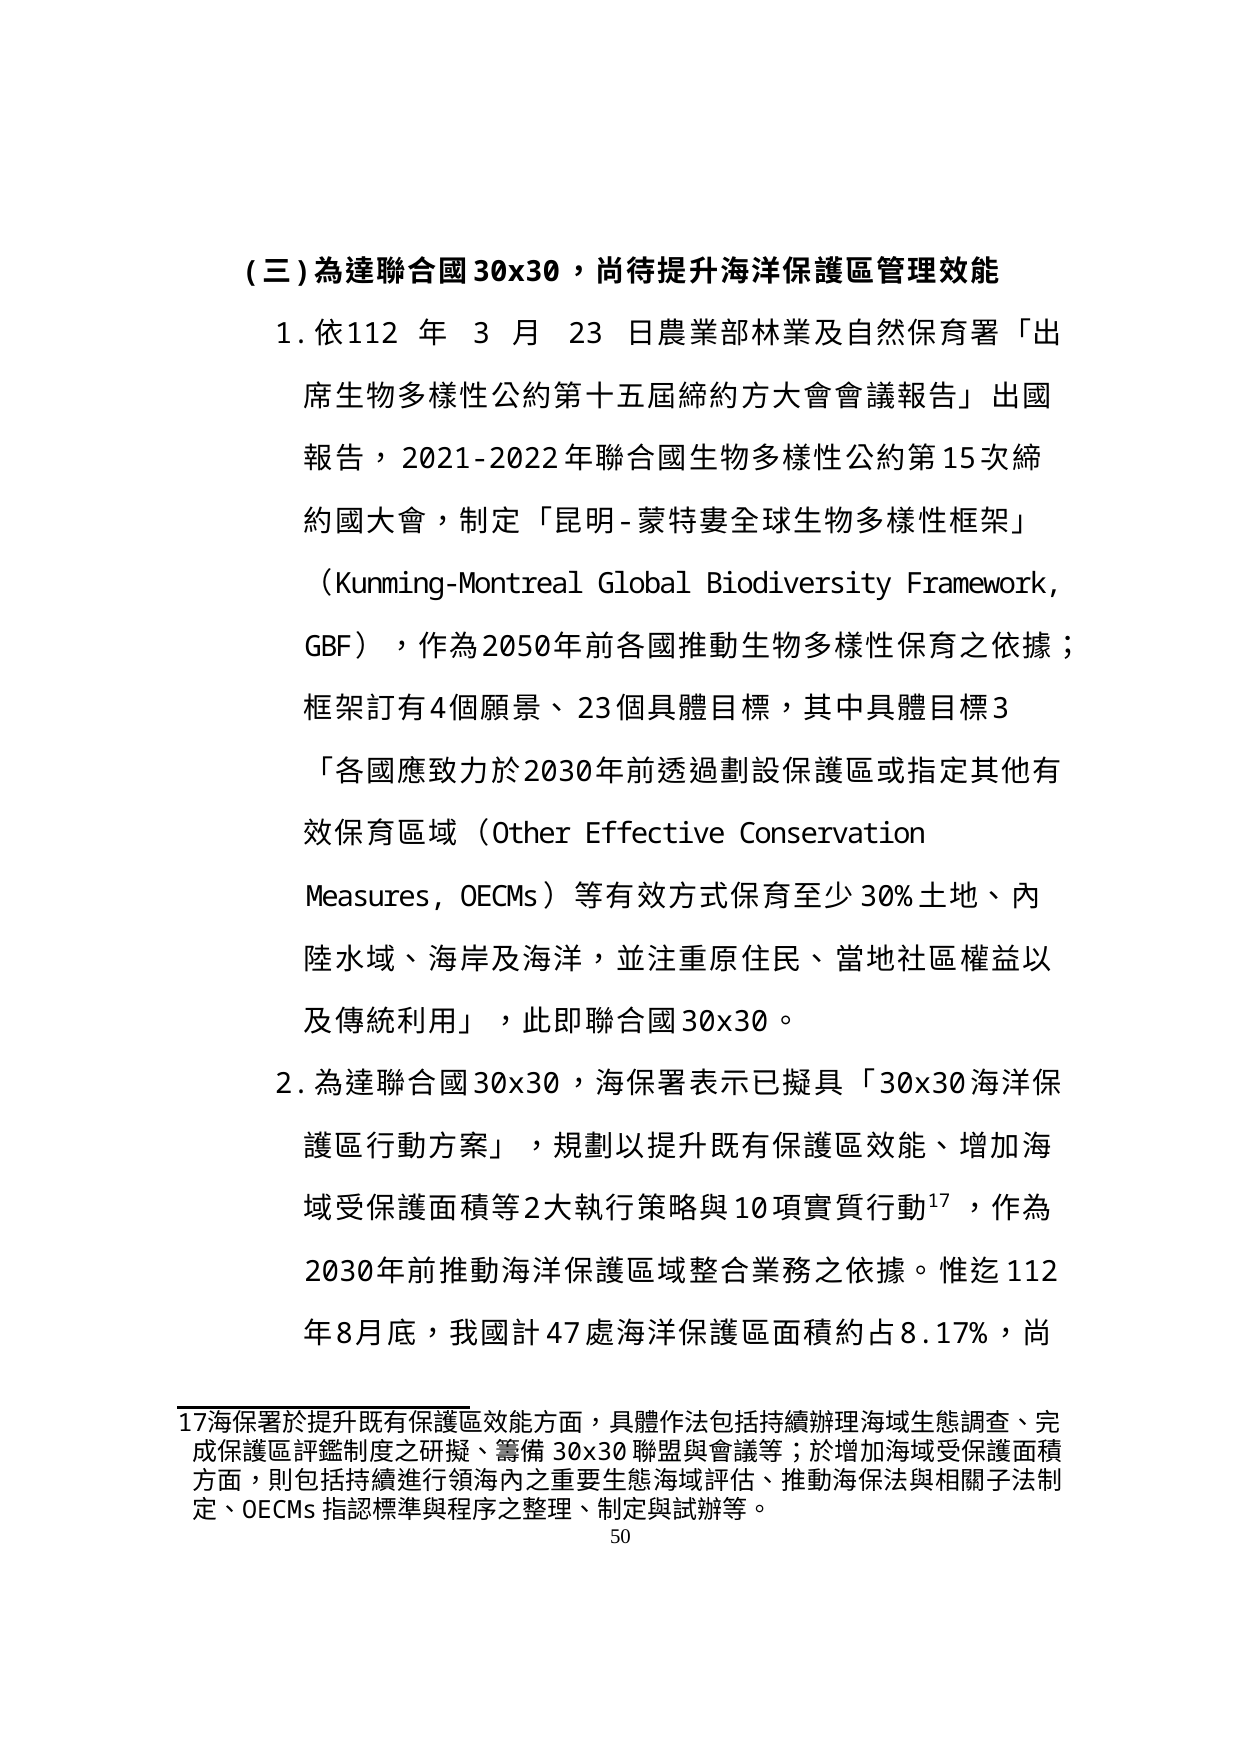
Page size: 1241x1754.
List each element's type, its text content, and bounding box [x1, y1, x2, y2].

text 2.為達聯合國30x30，海保署表示已擬具「30x30海洋保護區行動方案」，規劃以提升既有保護區效能、增加海域受保護面積等2大執行策略與10項實質行動，作為2030年前推動海洋保護區域整合業務之依據。惟迄112年8月底，我國計47處海洋保護區面積約占8.17%，尚 [266, 1040, 1063, 1352]
text 海保署於提升既有保護區效能方面，具體作法包括持續辦理海域生態調查、完成保護區評鑑制度之研擬、籌備30x30聯盟與會議等；於增加海域受保護面積方面，則包括持續進行領海內之重要生態海域評估、推動海保法與相關子法制定、OECMs指認標準與程序之整理、制定與試辦等。 [177, 1408, 1063, 1524]
text (三)為達聯合國30x30，尚待提升海洋保護區管理效能 [236, 227, 1063, 290]
text 1.依112 年 3 月 23 日農業部林業及自然保育署「出席生物多樣性公約第十五屆締約方大會會議報告」出國報告，2021-2022年聯合國生物多樣性公約第15次締約國大會，制定「昆明-蒙特婁全球生物多樣性框架」（Kunming-Montreal Global Biodiversity Framework, GBF），作為2050年前各國推動生物多樣性保育之依據；框架訂有4個願景、23個具體目標，其中具體目標3「各國應致力於2030年前透過劃設保護區或指定其他有效保育區域（Other Effective Conservation Measures, OECMs）等有效方式保育至少30%土地、內陸水域、海岸及海洋，並注重原住民、當地社區權益以及傳統利用」，此即聯合國30x30。 [266, 290, 1063, 1040]
